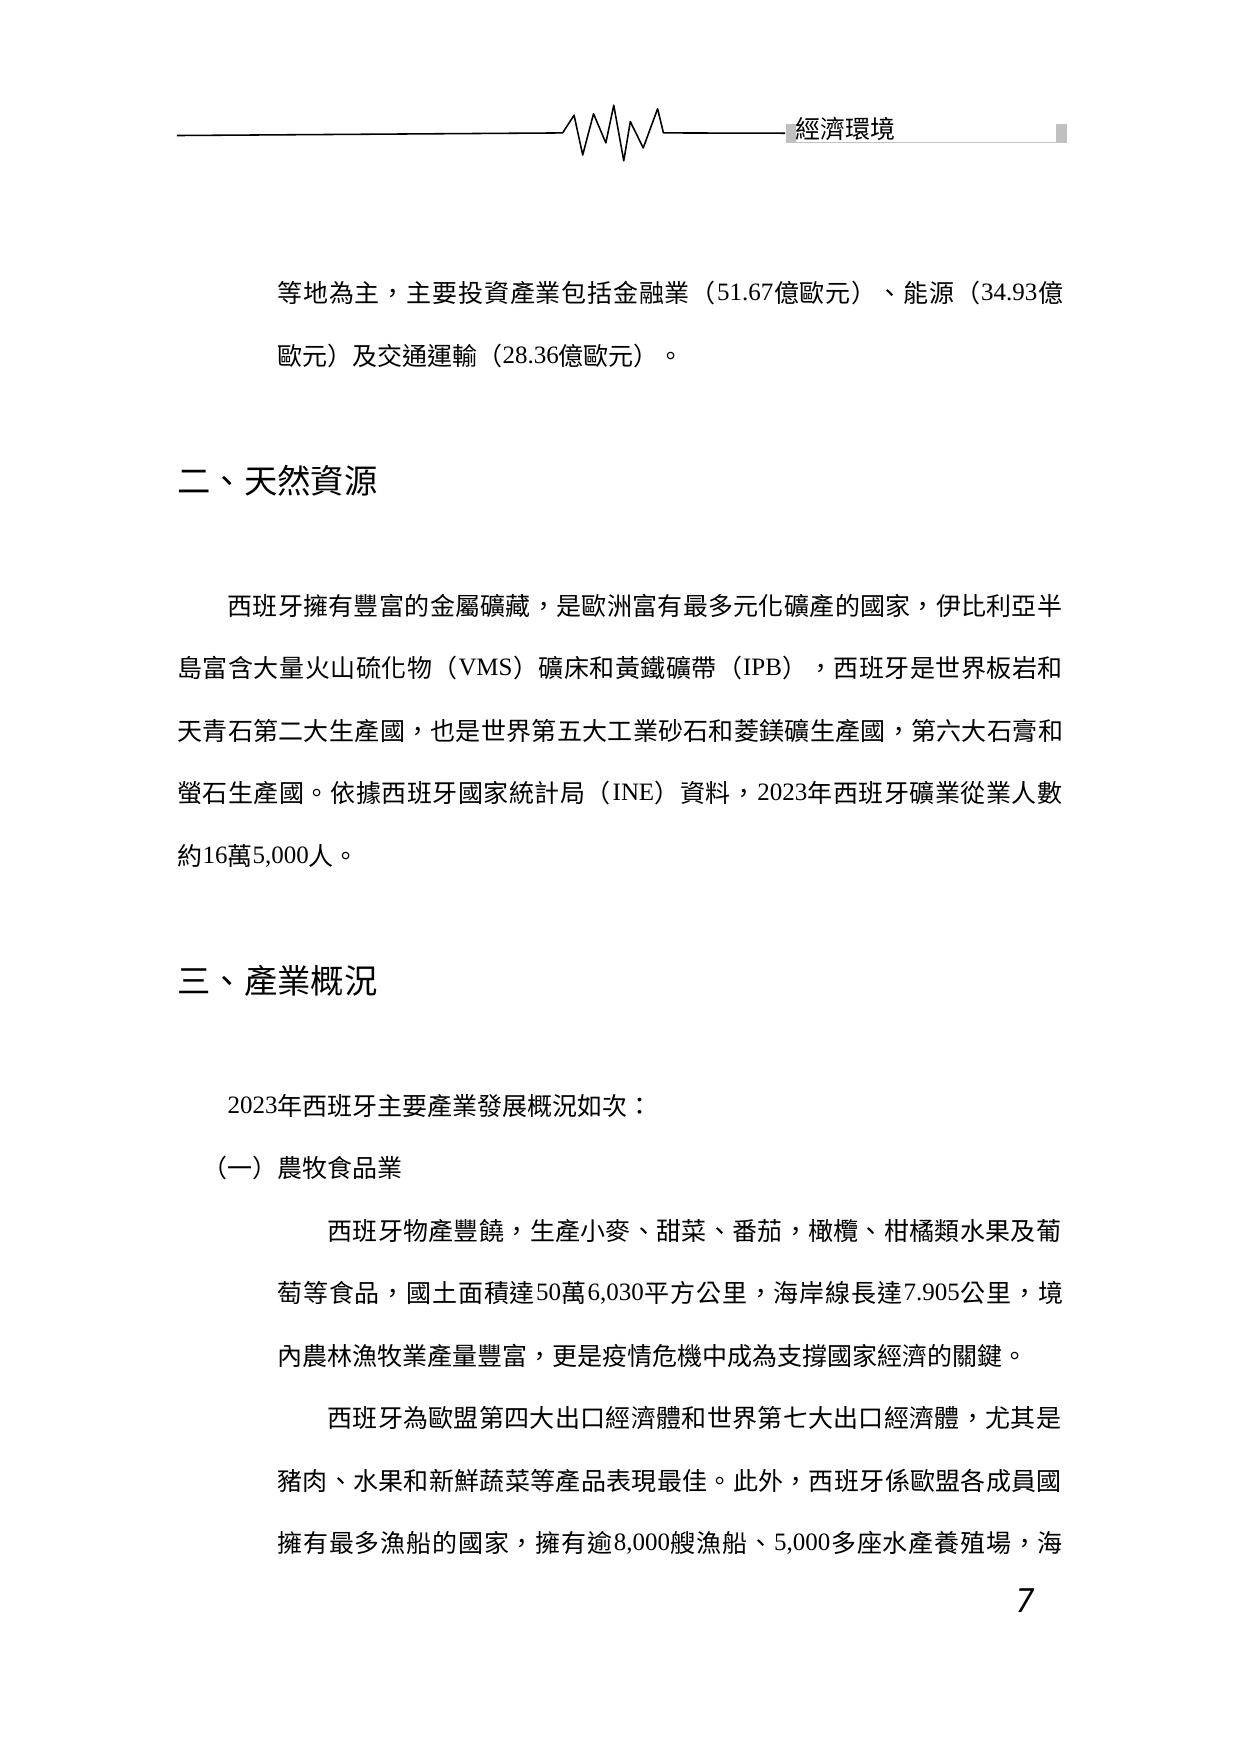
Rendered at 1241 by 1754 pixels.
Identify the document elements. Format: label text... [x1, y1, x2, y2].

text 西班牙為歐盟第四大出口經濟體和世界第七大出口經濟體，尤其是豬肉、水果和新鮮蔬菜等產品表現最佳。此外，西班牙係歐盟各成員國擁有最多漁船的國家，擁有逾8,000艘漁船、5,000多座水產養殖場，海 [277, 1375, 1063, 1563]
text 西班牙擁有豐富的金屬礦藏，是歐洲富有最多元化礦產的國家，伊比利亞半島富含大量火山硫化物（VMS）礦床和黃鐵礦帶（IPB），西班牙是世界板岩和天青石第二大生產國，也是世界第五大工業砂石和菱鎂礦生產國，第六大石膏和螢石生產國。依據西班牙國家統計局（INE）資料，2023年西班牙礦業從業人數約16萬5,000人。 [177, 563, 1063, 875]
text （一）農牧食品業 [202, 1125, 1063, 1188]
text 二、天然資源 [177, 438, 1063, 500]
text 2023年西班牙主要產業發展概況如次： [177, 1063, 1063, 1125]
text 西班牙物產豐饒，生產小麥、甜菜、番茄，橄欖、柑橘類水果及葡萄等食品，國土面積達50萬6,030平方公里，海岸線長達7.905公里，境內農林漁牧業產量豐富，更是疫情危機中成為支撐國家經濟的關鍵。 [277, 1188, 1063, 1375]
text 三、產業概況 [177, 938, 1063, 1000]
text 等地為主，主要投資產業包括金融業（51.67億歐元）、能源（34.93億歐元）及交通運輸（28.36億歐元）。 [277, 250, 1063, 375]
